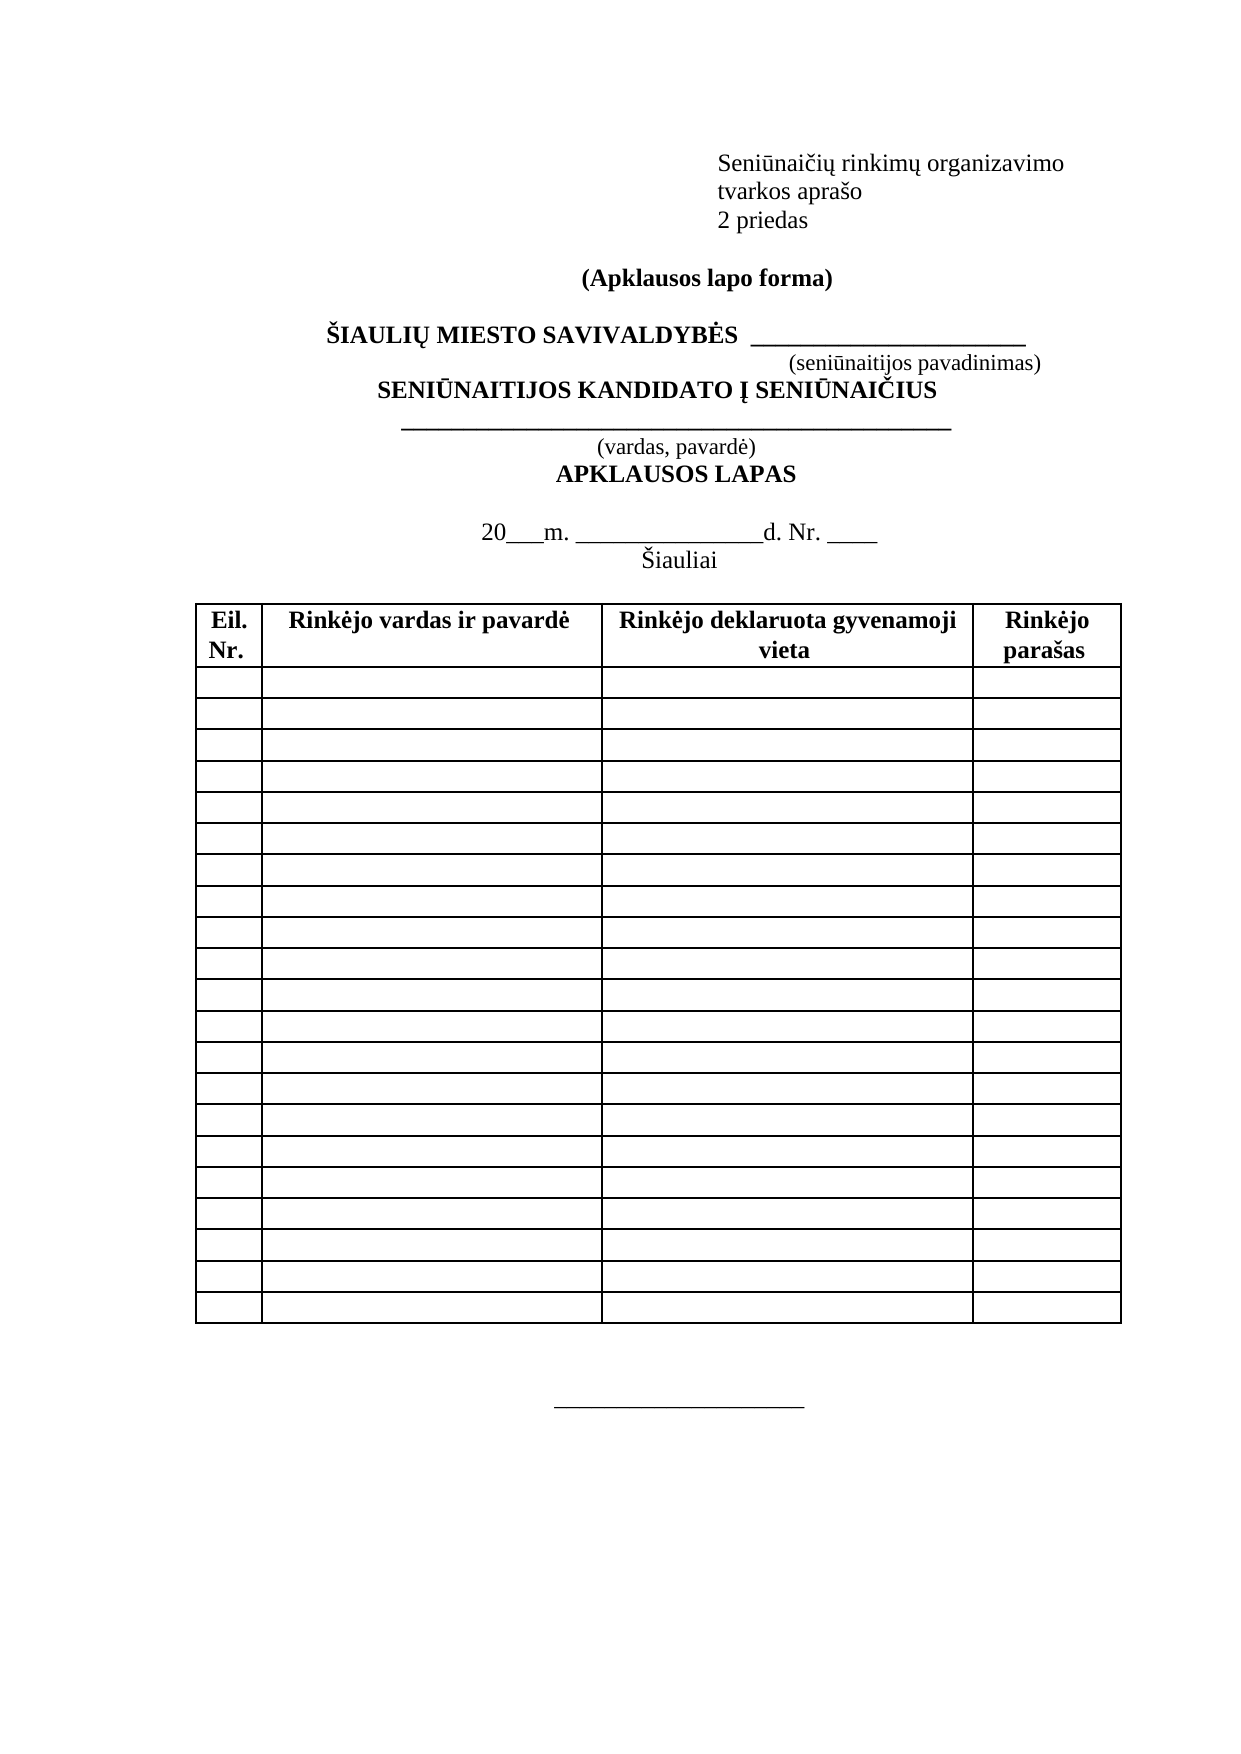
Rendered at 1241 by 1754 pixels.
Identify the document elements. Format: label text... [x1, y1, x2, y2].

table_cell [974, 949, 1120, 978]
table_cell [603, 855, 972, 884]
text Seniūnaičių rinkimų organizavimo [447, 148, 1181, 176]
table_cell [263, 1262, 601, 1291]
table_cell [263, 949, 601, 978]
table_cell [603, 980, 972, 1009]
table_cell [974, 1043, 1120, 1072]
table_cell [974, 1199, 1120, 1228]
table_cell [263, 1074, 601, 1103]
table_cell [263, 730, 601, 759]
table_cell [197, 1168, 261, 1197]
table_cell [263, 1012, 601, 1041]
table_cell [197, 699, 261, 728]
table_cell [263, 1043, 601, 1072]
table_cell [974, 980, 1120, 1009]
text (Apklausos lapo forma) [581, 263, 1181, 291]
table_cell [263, 887, 601, 916]
table_cell [603, 1074, 972, 1103]
table_cell [263, 1137, 601, 1166]
table_cell [603, 793, 972, 822]
table_cell [603, 1043, 972, 1072]
table_cell [974, 668, 1120, 697]
table_cell [197, 1043, 261, 1072]
table_cell [974, 1168, 1120, 1197]
table_header Rinkėjo parašas [974, 605, 1120, 666]
table_header Eil. Nr. [197, 605, 261, 666]
table_cell [263, 1105, 601, 1134]
table_cell [263, 855, 601, 884]
table_cell [197, 918, 261, 947]
table_cell [197, 1105, 261, 1134]
table_cell [197, 1230, 261, 1259]
table_cell [197, 1262, 261, 1291]
table_cell [603, 668, 972, 697]
text 2 priedas [267, 205, 1181, 234]
table_cell [974, 824, 1120, 853]
table_cell [263, 1230, 601, 1259]
table_cell [974, 1074, 1120, 1103]
text APKLAUSOS LAPAS [177, 459, 1181, 488]
table_cell [974, 855, 1120, 884]
table_cell [197, 1074, 261, 1103]
table_cell [197, 668, 261, 697]
table_cell [197, 1012, 261, 1041]
table_cell [603, 762, 972, 791]
table_cell [974, 699, 1120, 728]
text ____________________ [177, 1382, 1181, 1410]
table_cell [263, 1168, 601, 1197]
table_cell [263, 980, 601, 1009]
table_cell [197, 730, 261, 759]
table_header Rinkėjo deklaruota gyvenamoji vieta [603, 605, 972, 666]
table_cell [603, 1012, 972, 1041]
table_cell [603, 1199, 972, 1228]
text ŠIAULIŲ MIESTO SAVIVALDYBĖS ______________________ [177, 320, 1181, 349]
text tvarkos aprašo [447, 176, 1181, 205]
table_cell [603, 1230, 972, 1259]
table_cell [974, 1137, 1120, 1166]
table_cell [603, 1293, 972, 1322]
table_cell [263, 762, 601, 791]
table_cell [263, 699, 601, 728]
table_cell [263, 793, 601, 822]
table_cell [974, 730, 1120, 759]
text Šiauliai [177, 545, 1181, 574]
text (seniūnaitijos pavadinimas) [177, 349, 1181, 375]
table_cell [263, 1199, 601, 1228]
table_cell [974, 1105, 1120, 1134]
table_cell [603, 1105, 972, 1134]
table_cell [197, 949, 261, 978]
table_cell [197, 1137, 261, 1166]
table_cell [974, 918, 1120, 947]
table_cell [197, 980, 261, 1009]
table_cell [974, 1293, 1120, 1322]
table_cell [974, 1230, 1120, 1259]
text 20___m. _______________d. Nr. ____ [177, 517, 1181, 545]
table_cell [197, 824, 261, 853]
table_cell [197, 887, 261, 916]
table_cell [603, 918, 972, 947]
table_cell [263, 1293, 601, 1322]
table_cell [197, 1293, 261, 1322]
table_cell [197, 793, 261, 822]
table_cell [603, 1168, 972, 1197]
table_cell [603, 824, 972, 853]
table_cell [603, 887, 972, 916]
table_cell [974, 793, 1120, 822]
table_cell [974, 1262, 1120, 1291]
table_cell [603, 949, 972, 978]
table_cell [603, 1262, 972, 1291]
table_cell [603, 730, 972, 759]
text (vardas, pavardė) [177, 433, 1181, 459]
table_cell [974, 887, 1120, 916]
text ____________________________________________ [177, 404, 1181, 433]
table_cell [197, 762, 261, 791]
table_cell [974, 762, 1120, 791]
table_cell [197, 855, 261, 884]
table_cell [263, 824, 601, 853]
text SENIŪNAITIJOS KANDIDATO Į SENIŪNAIČIUS [177, 375, 1181, 404]
table_cell [603, 1137, 972, 1166]
table_cell [197, 1199, 261, 1228]
table_cell [974, 1012, 1120, 1041]
table_cell [603, 699, 972, 728]
table_cell [263, 668, 601, 697]
table_header Rinkėjo vardas ir pavardė [263, 605, 601, 666]
table_cell [263, 918, 601, 947]
